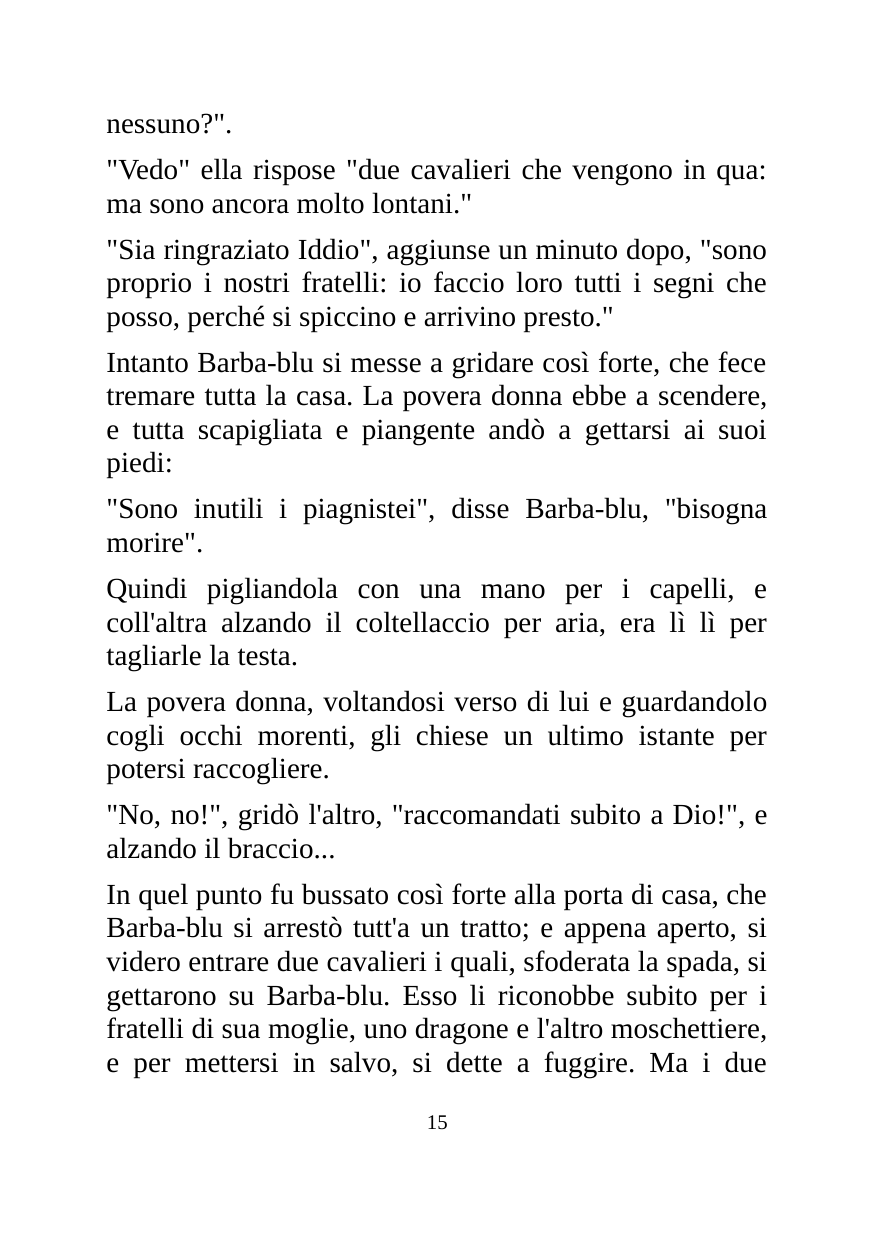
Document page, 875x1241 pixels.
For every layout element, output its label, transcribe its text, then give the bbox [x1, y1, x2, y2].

text nessuno?". [106, 106, 768, 140]
text La povera donna, voltandosi verso di lui e guardandolo cogli occhi morenti, gli chiese un ultimo istante per potersi raccogliere. [106, 684, 768, 785]
text In quel punto fu bussato così forte alla porta di casa, che Barba-blu si arrestò tutt'a un tratto; e appena aperto, si videro entrare due cavalieri i quali, sfoderata la spada, si gettarono su Barba-blu. Esso li riconobbe subito per i fratelli di sua moglie, uno dragone e l'altro moschettiere, e per mettersi in salvo, si dette a fuggire. Ma i due [106, 877, 768, 1078]
text Quindi pigliandola con una mano per i capelli, e coll'altra alzando il coltellaccio per aria, era lì lì per tagliarle la testa. [106, 571, 768, 672]
text Intanto Barba-blu si messe a gridare così forte, che fece tremare tutta la casa. La povera donna ebbe a scendere, e tutta scapigliata e piangente andò a gettarsi ai suoi piedi: [106, 345, 768, 479]
text "Sono inutili i piagnistei", disse Barba-blu, "bisogna morire". [106, 492, 768, 559]
text "Sia ringraziato Iddio", aggiunse un minuto dopo, "sono proprio i nostri fratelli: io faccio loro tutti i segni che posso, perché si spiccino e arrivino presto." [106, 232, 768, 332]
text "Vedo" ella rispose "due cavalieri che vengono in qua: ma sono ancora molto lontani." [106, 152, 768, 219]
text "No, no!", gridò l'altro, "raccomandati subito a Dio!", e alzando il braccio... [106, 797, 768, 864]
